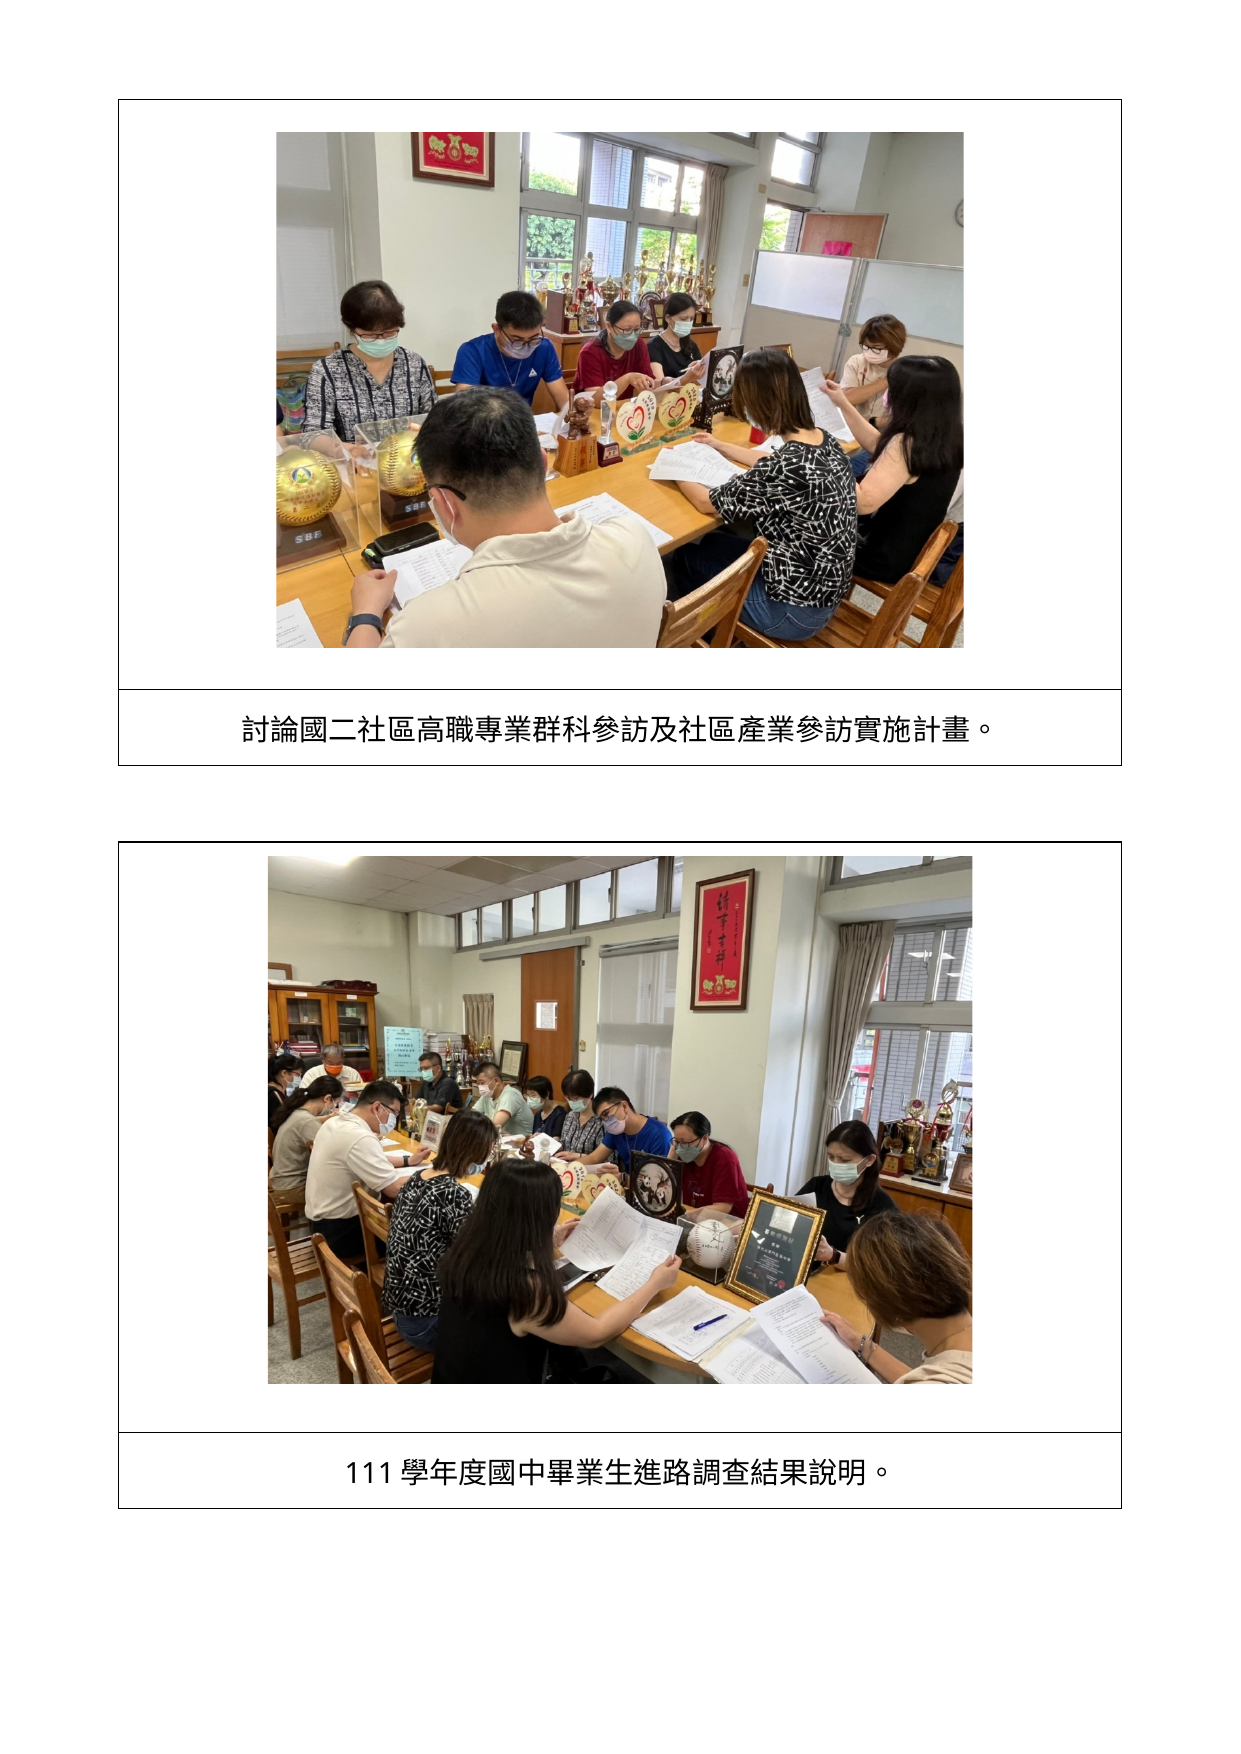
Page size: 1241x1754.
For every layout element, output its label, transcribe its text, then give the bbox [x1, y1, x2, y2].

picture [267, 856, 973, 1384]
table_header [119, 843, 1121, 1432]
table_cell 111學年度國中畢業生進路調查結果說明。 [119, 1433, 1121, 1508]
table_cell [119, 100, 1121, 689]
table_cell 討論國二社區高職專業群科參訪及社區產業參訪實施計畫。 [119, 690, 1121, 765]
picture [276, 132, 964, 648]
